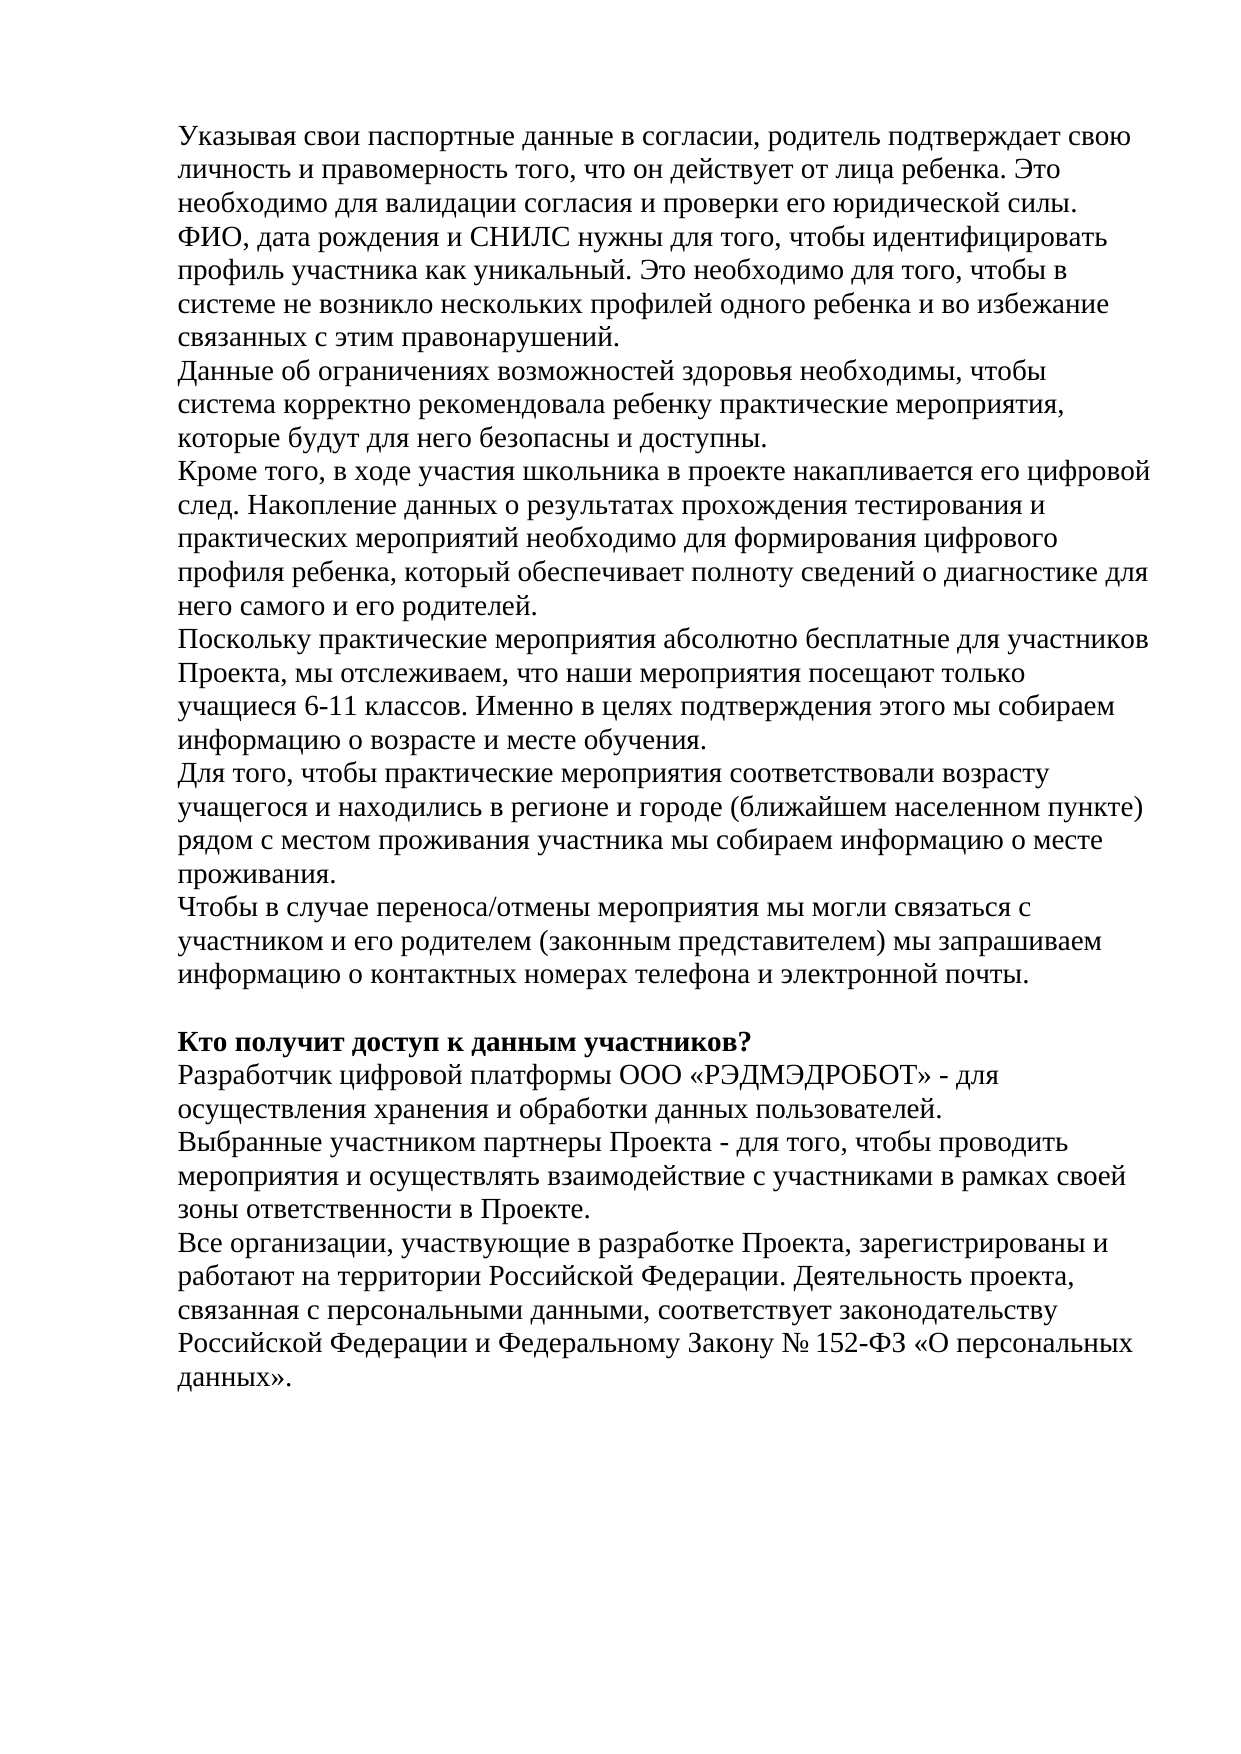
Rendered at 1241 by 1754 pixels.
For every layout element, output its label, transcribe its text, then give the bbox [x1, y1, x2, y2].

text Выбранные участником партнеры Проекта - для того, чтобы проводить мероприятия и осуществлять взаимодействие с участниками в рамках своей зоны ответственности в Проекте. [177, 1124, 1152, 1225]
text Данные об ограничениях возможностей здоровья необходимы, чтобы система корректно рекомендовала ребенку практические мероприятия, которые будут для него безопасны и доступны. [177, 353, 1152, 453]
text ФИО, дата рождения и СНИЛС нужны для того, чтобы идентифицировать профиль участника как уникальный. Это необходимо для того, чтобы в системе не возникло нескольких профилей одного ребенка и во избежание связанных с этим правонарушений. [177, 219, 1152, 353]
text Все организации, участвующие в разработке Проекта, зарегистрированы и работают на территории Российской Федерации. Деятельность проекта, связанная с персональными данными, соответствует законодательству Российской Федерации и Федеральному Закону № 152-ФЗ «О персональных данных». [177, 1225, 1152, 1393]
text Указывая свои паспортные данные в согласии, родитель подтверждает свою личность и правомерность того, что он действует от лица ребенка. Это необходимо для валидации согласия и проверки его юридической силы. [177, 118, 1152, 219]
text Разработчик цифровой платформы ООО «РЭДМЭДРОБОТ» - для осуществления хранения и обработки данных пользователей. [177, 1057, 1152, 1124]
text Чтобы в случае переноса/отмены мероприятия мы могли связаться с участником и его родителем (законным представителем) мы запрашиваем информацию о контактных номерах телефона и электронной почты. [177, 889, 1152, 990]
text Для того, чтобы практические мероприятия соответствовали возрасту учащегося и находились в регионе и городе (ближайшем населенном пункте) рядом с местом проживания участника мы собираем информацию о месте проживания. [177, 755, 1152, 889]
text Поскольку практические мероприятия абсолютно бесплатные для участников Проекта, мы отслеживаем, что наши мероприятия посещают только учащиеся 6-11 классов. Именно в целях подтверждения этого мы собираем информацию о возрасте и месте обучения. [177, 621, 1152, 755]
text Кроме того, в ходе участия школьника в проекте накапливается его цифровой след. Накопление данных о результатах прохождения тестирования и практических мероприятий необходимо для формирования цифрового профиля ребенка, который обеспечивает полноту сведений о диагностике для него самого и его родителей. [177, 453, 1152, 621]
text Кто получит доступ к данным участников? [177, 1024, 1152, 1057]
